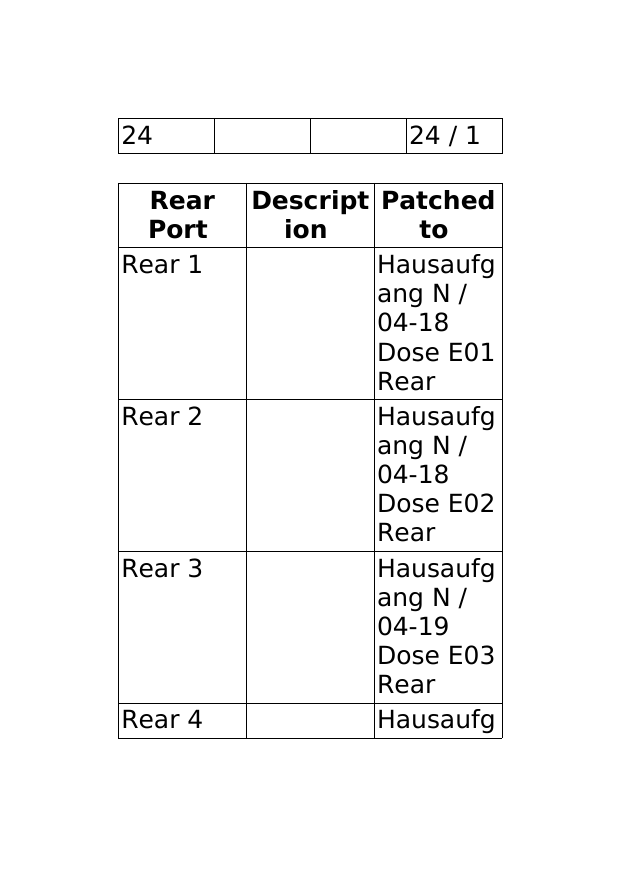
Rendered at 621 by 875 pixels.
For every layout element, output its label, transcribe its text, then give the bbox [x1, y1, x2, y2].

table_cell [247, 400, 374, 551]
table_cell Hausaufg [375, 704, 502, 738]
table_cell [215, 119, 310, 153]
table_cell 24 / 1 [407, 119, 502, 153]
table_header Patched to [375, 184, 502, 247]
table_cell Rear 4 [119, 704, 246, 738]
table_cell Rear 3 [119, 552, 246, 702]
table_cell [247, 704, 374, 738]
table_cell Hausaufgang N / 04-18 Dose E01 Rear [375, 248, 502, 399]
table_cell [311, 119, 406, 153]
table_cell 24 [119, 119, 214, 153]
table_cell [247, 248, 374, 399]
table_cell Rear 1 [119, 248, 246, 399]
table_cell [247, 552, 374, 702]
table_header Rear Port [119, 184, 246, 247]
table_header Description [247, 184, 374, 247]
table_cell Hausaufgang N / 04-18 Dose E02 Rear [375, 400, 502, 551]
table_cell Rear 2 [119, 400, 246, 551]
table_cell Hausaufgang N / 04-19 Dose E03 Rear [375, 552, 502, 702]
